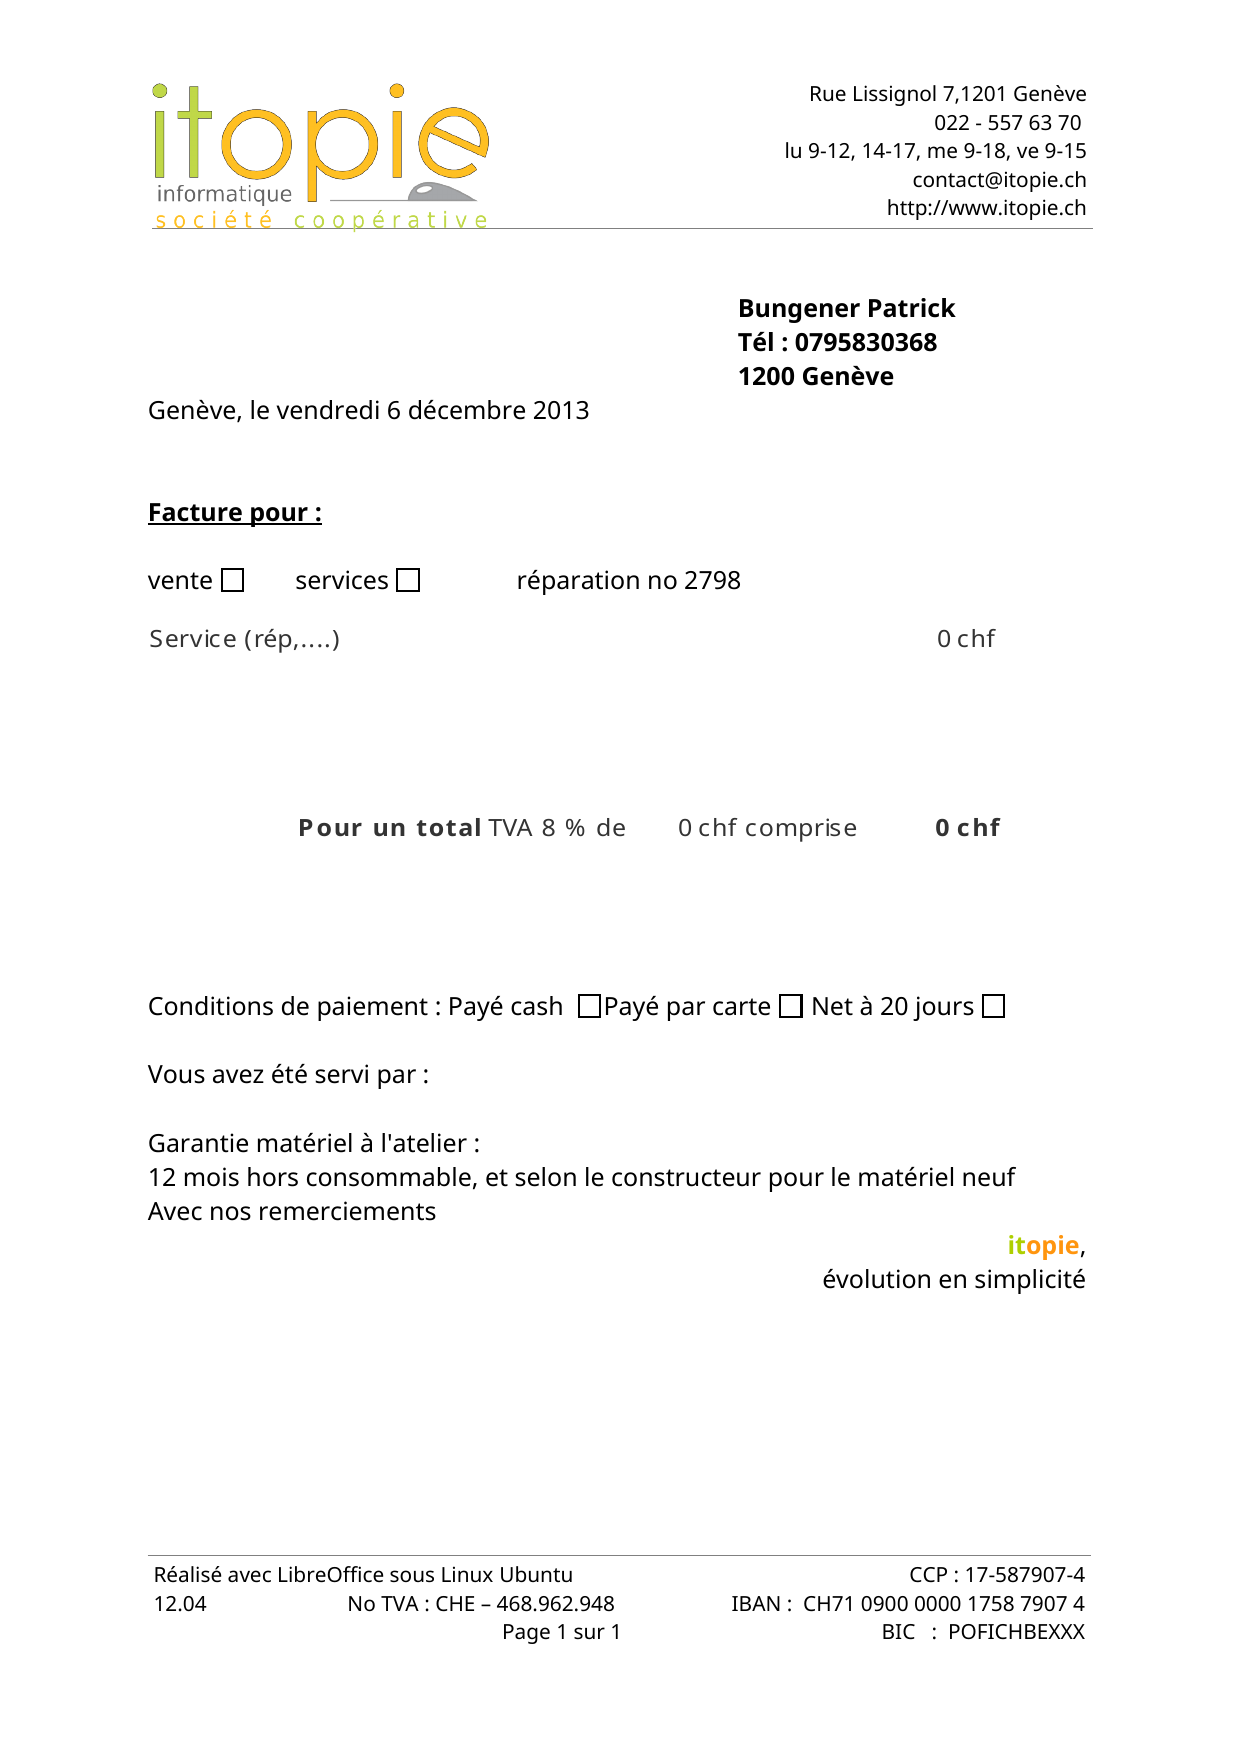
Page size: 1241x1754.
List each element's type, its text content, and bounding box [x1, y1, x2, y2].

text Garantie matériel à l'atelier : [148, 1125, 1093, 1159]
text vente services réparation no 2798 [148, 563, 1093, 597]
text itopie, [148, 1227, 1093, 1262]
text Genève, le vendredi 6 décembre 2013 [148, 392, 1093, 427]
text Vous avez été servi par : [148, 1057, 1093, 1091]
picture [138, 72, 500, 244]
text 1200 Genève [148, 358, 1093, 392]
text évolution en simplicité [148, 1262, 1093, 1296]
text Conditions de paiement : Payé cash Payé par carte Net à 20 jours [148, 989, 1093, 1023]
text Bungener Patrick [148, 290, 1093, 324]
text Tél : 0795830368 [148, 324, 1093, 358]
text 12 mois hors consommable, et selon le constructeur pour le matériel neuf [148, 1159, 1093, 1193]
text Avec nos remerciements [148, 1193, 1093, 1227]
text Facture pour : [148, 495, 1093, 529]
